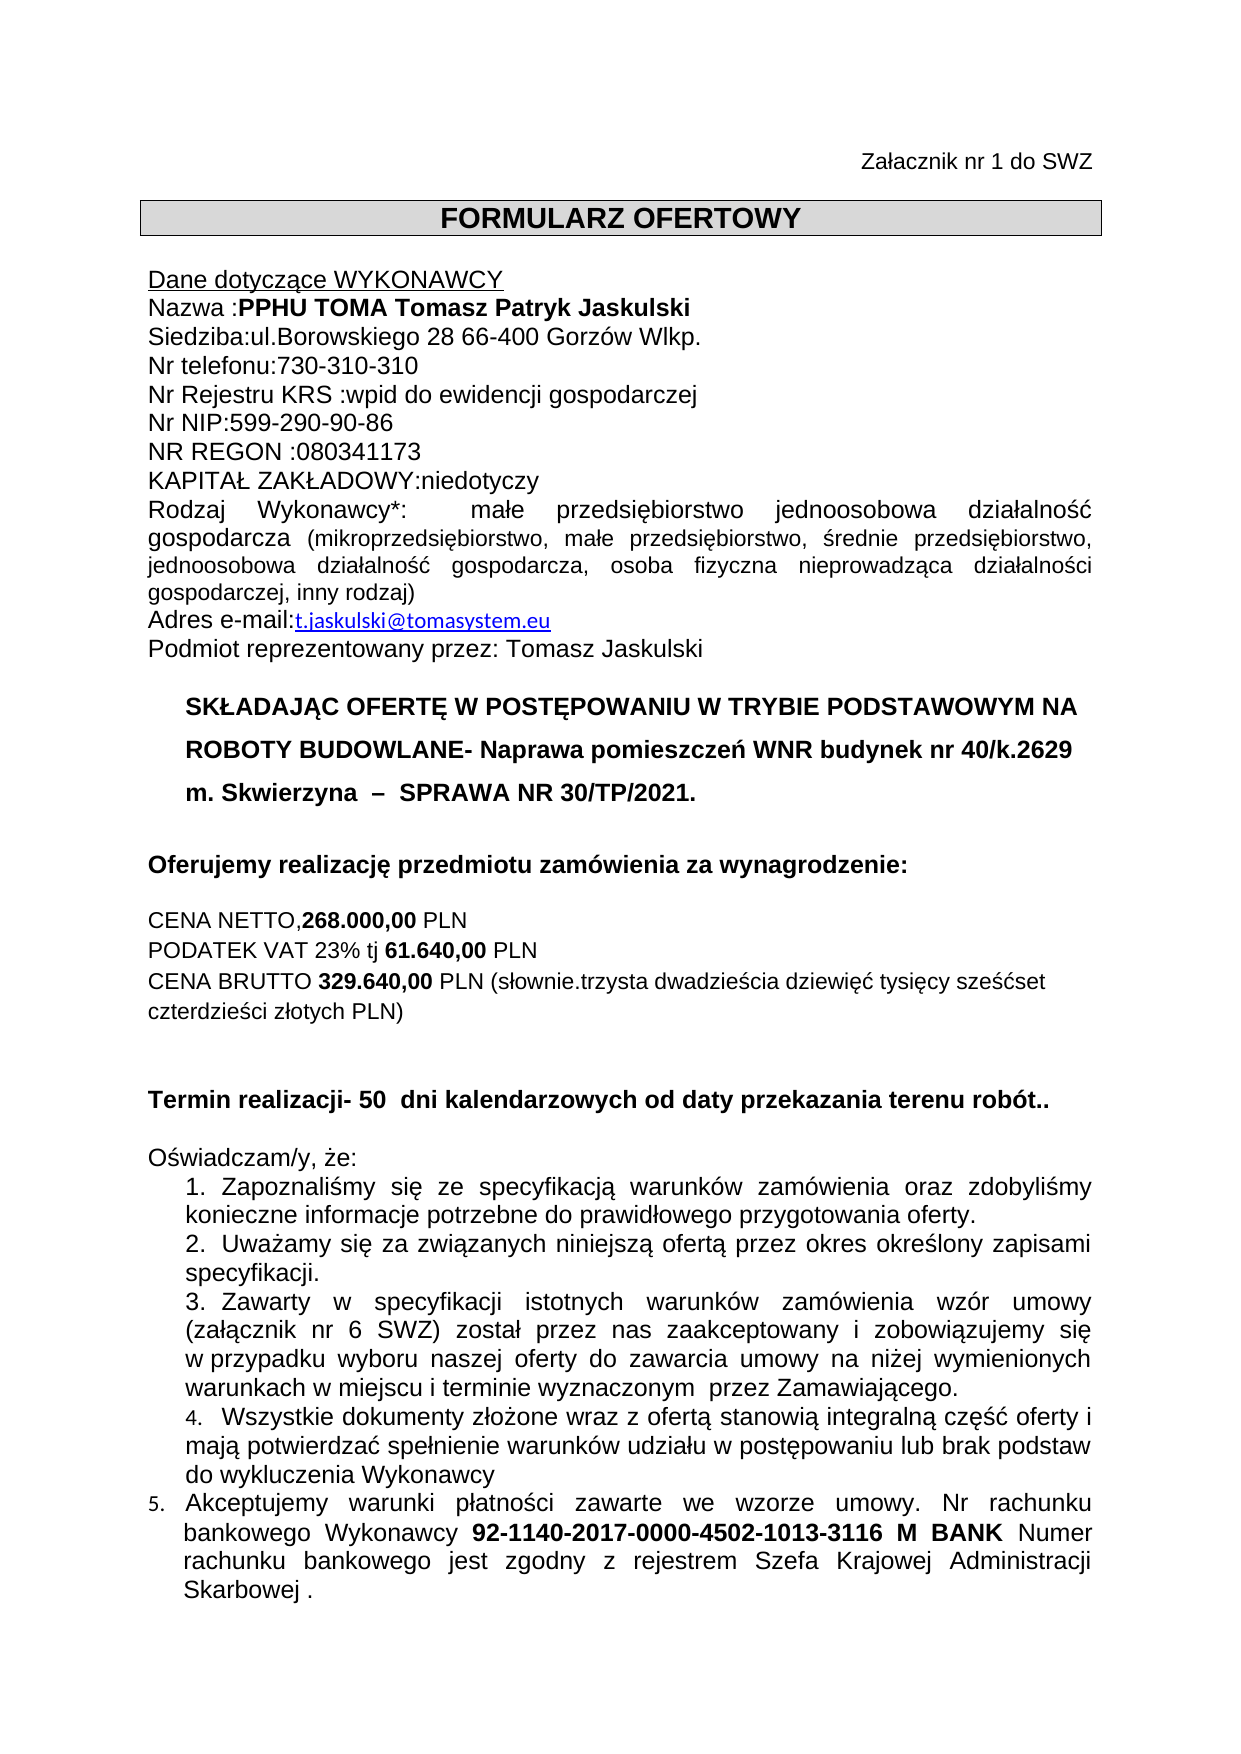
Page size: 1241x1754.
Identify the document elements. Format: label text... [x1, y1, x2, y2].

text Nazwa :PPHU TOMA Tomasz Patryk Jaskulski [148, 293, 1093, 322]
text Adres e-mail:t.jaskulski@tomasystem.eu [148, 605, 1093, 634]
text PODATEK VAT 23% tj 61.640,00 PLN [148, 937, 1093, 964]
text Oferujemy realizację przedmiotu zamówienia za wynagrodzenie: [148, 850, 1093, 878]
text KAPITAŁ ZAKŁADOWY:niedotyczy [148, 466, 1093, 495]
text Załacznik nr 1 do SWZ [148, 148, 1093, 174]
text Termin realizacji- 50 dni kalendarzowych od daty przekazania terenu robót.. [148, 1086, 1093, 1114]
text NR REGON :080341173 [148, 437, 1093, 466]
text Rodzaj Wykonawcy*: małe przedsiębiorstwo jednoosobowa działalność gospodarcza (mikroprzedsiębiorstwo, małe przedsiębiorstwo, średnie przedsiębiorstwo, jednoosobowa działalność gospodarcza, osoba fizyczna nieprowadząca działalności gospodarczej, inny rodzaj) [148, 495, 1093, 605]
list SKŁADAJĄC OFERTĘ W POSTĘPOWANIU W TRYBIE PODSTAWOWYM NA ROBOTY BUDOWLANE- Naprawa pomieszczeń WNR budynek nr 40/k.2629 m. Skwierzyna – SPRAWA NR 30/TP/2021. [185, 692, 1093, 807]
text CENA NETTO,268.000,00 PLN [148, 907, 1093, 933]
text Nr NIP:599-290-90-86 [148, 408, 1093, 437]
text CENA brutto 329.640,00 PLN (słownie.trzysta dwadzieścia dziewięć tysięcy sześćset czterdzieści złotych PLN) [148, 968, 1093, 1024]
text Nr Rejestru KRS :wpid do ewidencji gospodarczej [148, 380, 1093, 408]
text Nr telefonu:730-310-310 [148, 351, 1093, 380]
list Zapoznaliśmy się ze specyfikacją warunków zamówienia oraz zdobyliśmy konieczne informacje potrzebne do prawidłowego przygotowania oferty. [185, 1172, 1093, 1229]
text Oświadczam/y, że: [148, 1143, 1093, 1172]
list Wszystkie dokumenty złożone wraz z ofertą stanowią integralną część oferty i mają potwierdzać spełnienie warunków udziału w postępowaniu lub brak podstaw do wykluczenia Wykonawcy [185, 1402, 1093, 1488]
table_header FORMULARZ OFERTOWY [141, 201, 1101, 235]
text Dane dotyczące WYKONAWCY [148, 265, 1093, 293]
text Siedziba:ul.Borowskiego 28 66-400 Gorzów Wlkp. [148, 322, 1093, 351]
text Podmiot reprezentowany przez: Tomasz Jaskulski [148, 634, 1093, 663]
list Akceptujemy warunki płatności zawarte we wzorze umowy. Nr rachunku bankowego Wykonawcy 92-1140-2017-0000-4502-1013-3116 M BANK Numer rachunku bankowego jest zgodny z rejestrem Szefa Krajowej Administracji Skarbowej . [148, 1488, 1093, 1604]
list Uważamy się za związanych niniejszą ofertą przez okres określony zapisami specyfikacji. [185, 1229, 1093, 1287]
list Zawarty w specyfikacji istotnych warunków zamówienia wzór umowy (załącznik nr 6 SWZ) został przez nas zaakceptowany i zobowiązujemy się w przypadku wyboru naszej oferty do zawarcia umowy na niżej wymienionych warunkach w miejscu i terminie wyznaczonym przez Zamawiającego. [185, 1287, 1093, 1402]
